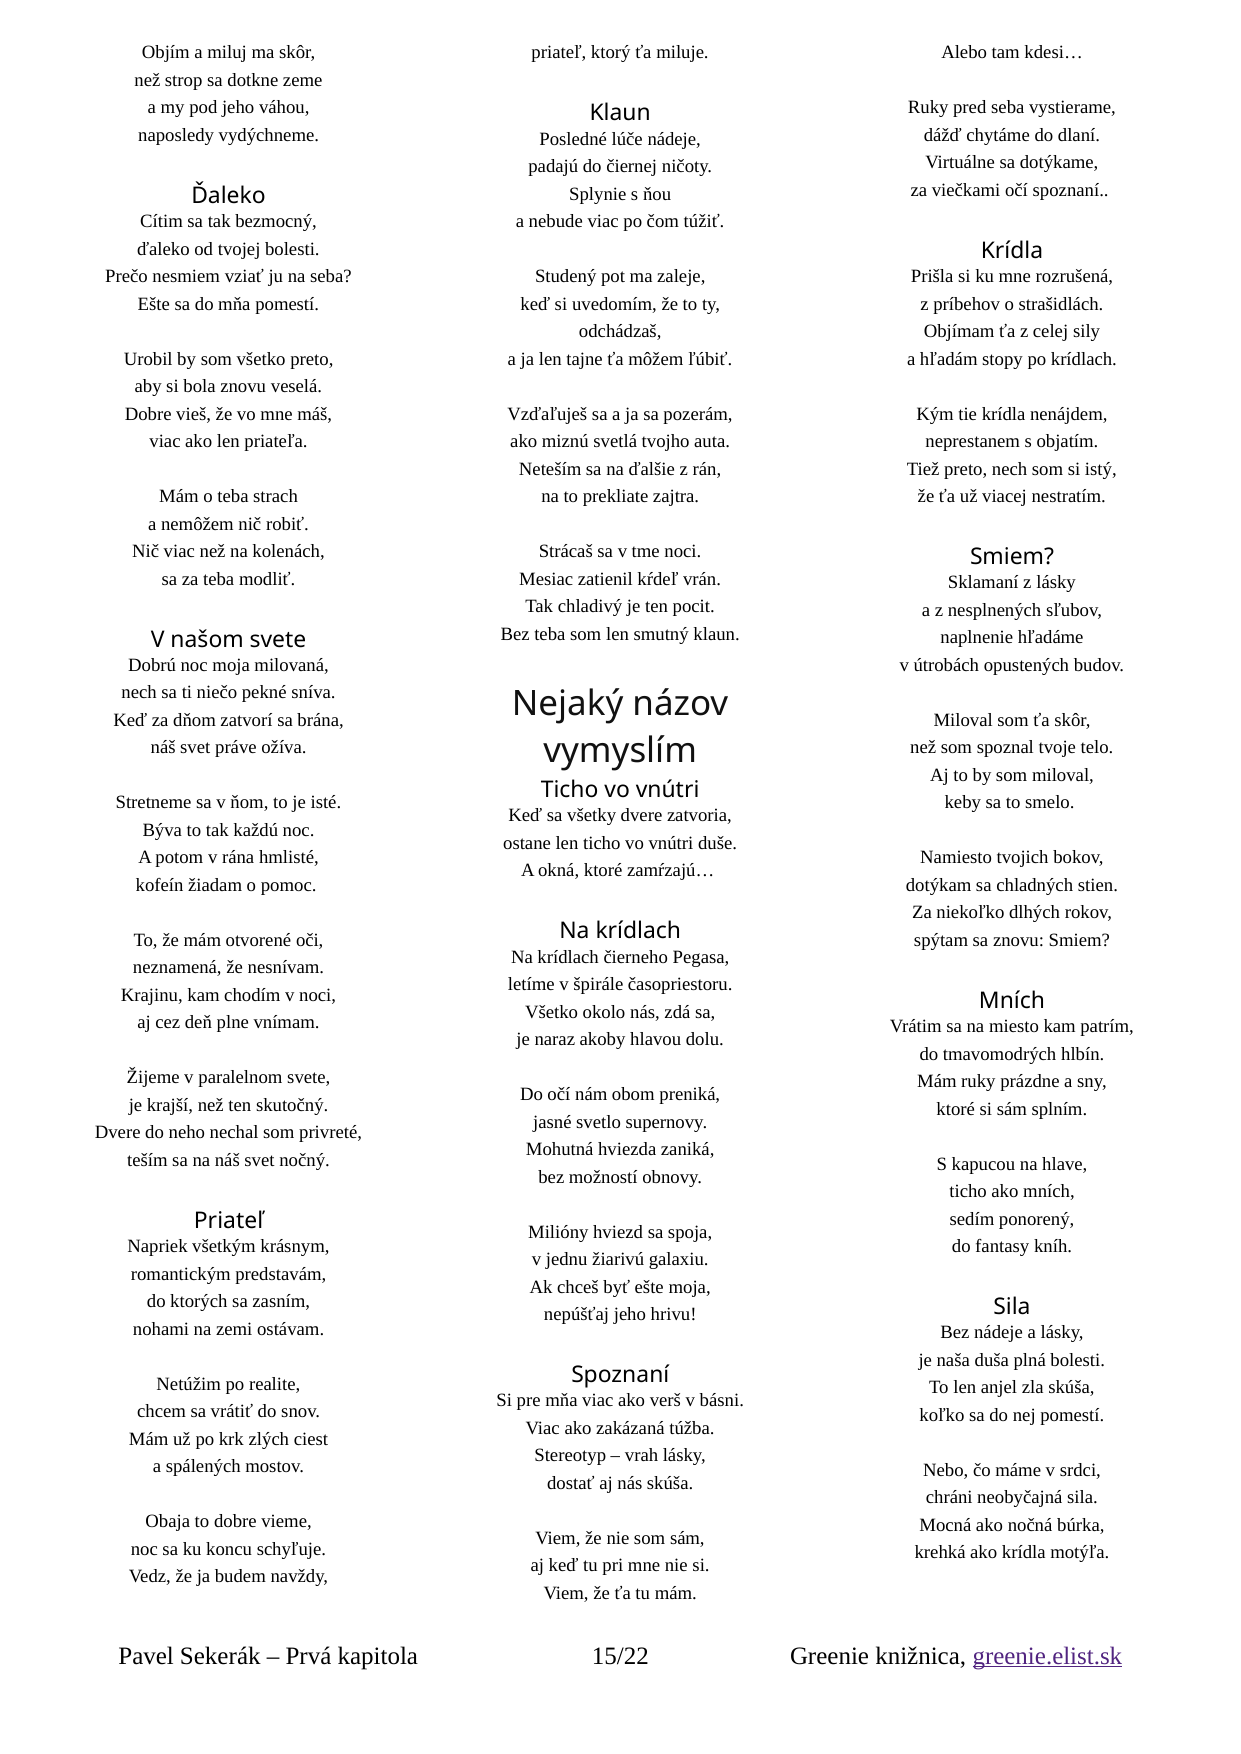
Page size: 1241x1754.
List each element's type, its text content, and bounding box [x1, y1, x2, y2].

text za viečkami očí spoznaní.. [825, 179, 1199, 200]
text odchádzaš, [433, 320, 807, 342]
text že ťa už viacej nestratím. [825, 485, 1199, 507]
text S kapucou na hlave, [825, 1153, 1199, 1174]
text Ruky pred seba vystierame, [825, 96, 1199, 118]
text Virtuálne sa dotýkame, [825, 151, 1199, 173]
text neprestanem s objatím. [825, 430, 1199, 452]
text A potom v rána hmlisté, [41, 846, 415, 868]
text Urobil by som všetko preto, [41, 348, 415, 369]
text Býva to tak každú noc. [41, 819, 415, 840]
subtitle Na krídlach [433, 914, 807, 946]
text než som spoznal tvoje telo. [825, 736, 1199, 758]
text naplnenie hľadáme [825, 626, 1199, 648]
text Cítim sa tak bezmocný, [41, 210, 415, 232]
text chráni neobyčajná sila. [825, 1486, 1199, 1508]
text viac ako len priateľa. [41, 430, 415, 452]
text Strácaš sa v tme noci. [433, 540, 807, 562]
text v útrobách opustených budov. [825, 654, 1199, 675]
text a nebude viac po čom túžiť. [433, 210, 807, 232]
text Prišla si ku mne rozrušená, [825, 265, 1199, 287]
text aj cez deň plne vnímam. [41, 1011, 415, 1033]
text je naraz akoby hlavou dolu. [433, 1028, 807, 1049]
subtitle Nejaký názov vymyslím [433, 678, 807, 773]
text padajú do čiernej ničoty. [433, 155, 807, 177]
text Objím a miluj ma skôr, [41, 41, 415, 63]
text keď si uvedomím, že to ty, [433, 293, 807, 314]
text Mám už po krk zlých ciest [41, 1428, 415, 1449]
text náš svet práve ožíva. [41, 736, 415, 758]
text Studený pot ma zaleje, [433, 265, 807, 287]
text Aj to by som miloval, [825, 764, 1199, 785]
text Vzďaľuješ sa a ja sa pozerám, [433, 403, 807, 424]
text a spálených mostov. [41, 1455, 415, 1477]
text Kým tie krídla nenájdem, [825, 403, 1199, 424]
text Mesiac zatienil kŕdeľ vrán. [433, 568, 807, 589]
text Žijeme v paralelnom svete, [41, 1066, 415, 1088]
text sa za teba modliť. [41, 568, 415, 589]
text ktoré si sám splním. [825, 1098, 1199, 1119]
text Ak chceš byť ešte moja, [433, 1276, 807, 1297]
subtitle Ďaleko [41, 179, 415, 210]
text ako miznú svetlá tvojho auta. [433, 430, 807, 452]
text Napriek všetkým krásnym, [41, 1235, 415, 1257]
text noc sa ku koncu schyľuje. [41, 1538, 415, 1559]
subtitle Sila [825, 1290, 1199, 1321]
text romantickým predstavám, [41, 1263, 415, 1284]
text Tiež preto, nech som si istý, [825, 458, 1199, 479]
text Alebo tam kdesi… [825, 41, 1199, 63]
subtitle Klaun [433, 96, 807, 128]
text Keď za dňom zatvorí sa brána, [41, 709, 415, 730]
text chcem sa vrátiť do snov. [41, 1400, 415, 1422]
subtitle Ticho vo vnútri [433, 773, 807, 804]
text letíme v špirále časopriestoru. [433, 973, 807, 994]
text Posledné lúče nádeje, [433, 128, 807, 149]
text Viac ako zakázaná túžba. [433, 1417, 807, 1438]
text nech sa ti niečo pekné sníva. [41, 681, 415, 703]
text Na krídlach čierneho Pegasa, [433, 946, 807, 967]
text Mám o teba strach [41, 485, 415, 507]
text dotýkam sa chladných stien. [825, 874, 1199, 895]
text z príbehov o strašidlách. [825, 293, 1199, 314]
text Nebo, čo máme v srdci, [825, 1459, 1199, 1480]
text Stretneme sa v ňom, to je isté. [41, 791, 415, 813]
text Keď sa všetky dvere zatvoria, [433, 804, 807, 826]
text naposledy vydýchneme. [41, 124, 415, 145]
text a z nesplnených sľubov, [825, 599, 1199, 620]
text Mocná ako nočná búrka, [825, 1514, 1199, 1535]
text Krajinu, kam chodím v noci, [41, 984, 415, 1005]
text a nemôžem nič robiť. [41, 513, 415, 534]
text Dobre vieš, že vo mne máš, [41, 403, 415, 424]
text Vedz, že ja budem navždy, [41, 1565, 415, 1587]
text ďaleko od tvojej bolesti. [41, 238, 415, 259]
text v jednu žiarivú galaxiu. [433, 1248, 807, 1269]
text nepúšťaj jeho hrivu! [433, 1303, 807, 1324]
text Si pre mňa viac ako verš v básni. [433, 1389, 807, 1411]
text Do očí nám obom preniká, [433, 1083, 807, 1104]
text ostane len ticho vo vnútri duše. [433, 832, 807, 853]
text Stereotyp – vrah lásky, [433, 1444, 807, 1466]
subtitle Smiem? [825, 540, 1199, 571]
text než strop sa dotkne zeme [41, 69, 415, 90]
text Za niekoľko dlhých rokov, [825, 901, 1199, 923]
text Splynie s ňou [433, 183, 807, 204]
text keby sa to smelo. [825, 791, 1199, 813]
text Objímam ťa z celej sily [825, 320, 1199, 342]
text kofeín žiadam o pomoc. [41, 874, 415, 895]
text Namiesto tvojich bokov, [825, 846, 1199, 868]
text do ktorých sa zasním, [41, 1290, 415, 1312]
subtitle Spoznaní [433, 1358, 807, 1389]
text dostať aj nás skúša. [433, 1472, 807, 1493]
text nohami na zemi ostávam. [41, 1318, 415, 1339]
text Mohutná hviezda zaniká, [433, 1138, 807, 1159]
text neznamená, že nesnívam. [41, 956, 415, 978]
text A okná, ktoré zamŕzajú… [433, 859, 807, 881]
subtitle Priateľ [41, 1204, 415, 1235]
text spýtam sa znovu: Smiem? [825, 929, 1199, 950]
subtitle V našom svete [41, 623, 415, 654]
text Prečo nesmiem vziať ju na seba? [41, 265, 415, 287]
text Mám ruky prázdne a sny, [825, 1070, 1199, 1092]
text je naša duša plná bolesti. [825, 1349, 1199, 1370]
subtitle Krídla [825, 234, 1199, 265]
text na to prekliate zajtra. [433, 485, 807, 507]
text Bez nádeje a lásky, [825, 1321, 1199, 1343]
text bez možností obnovy. [433, 1166, 807, 1187]
text koľko sa do nej pomestí. [825, 1404, 1199, 1425]
text dážď chytáme do dlaní. [825, 124, 1199, 145]
text Obaja to dobre vieme, [41, 1510, 415, 1532]
text Vrátim sa na miesto kam patrím, [825, 1015, 1199, 1037]
text Viem, že nie som sám, [433, 1527, 807, 1548]
text Nič viac než na kolenách, [41, 540, 415, 562]
text a hľadám stopy po krídlach. [825, 348, 1199, 369]
text priateľ, ktorý ťa miluje. [433, 41, 807, 63]
text do fantasy kníh. [825, 1235, 1199, 1257]
text Viem, že ťa tu mám. [433, 1582, 807, 1603]
text aby si bola znovu veselá. [41, 375, 415, 397]
text Netúžim po realite, [41, 1373, 415, 1394]
text do tmavomodrých hlbín. [825, 1043, 1199, 1064]
text teším sa na náš svet nočný. [41, 1149, 415, 1170]
text Všetko okolo nás, zdá sa, [433, 1001, 807, 1022]
text Milióny hviezd sa spoja, [433, 1221, 807, 1242]
text je krajší, než ten skutočný. [41, 1094, 415, 1115]
text sedím ponorený, [825, 1208, 1199, 1229]
text To len anjel zla skúša, [825, 1376, 1199, 1398]
text Neteším sa na ďalšie z rán, [433, 458, 807, 479]
subtitle Mních [825, 984, 1199, 1015]
text Miloval som ťa skôr, [825, 709, 1199, 730]
text Dobrú noc moja milovaná, [41, 654, 415, 675]
text krehká ako krídla motýľa. [825, 1541, 1199, 1563]
text ticho ako mních, [825, 1180, 1199, 1202]
text jasné svetlo supernovy. [433, 1111, 807, 1132]
text a my pod jeho váhou, [41, 96, 415, 118]
text Sklamaní z lásky [825, 571, 1199, 593]
text Ešte sa do mňa pomestí. [41, 293, 415, 314]
text a ja len tajne ťa môžem ľúbiť. [433, 348, 807, 369]
text Dvere do neho nechal som privreté, [41, 1121, 415, 1143]
text To, že mám otvorené oči, [41, 929, 415, 950]
text Bez teba som len smutný klaun. [433, 623, 807, 644]
text Tak chladivý je ten pocit. [433, 595, 807, 617]
text aj keď tu pri mne nie si. [433, 1554, 807, 1576]
